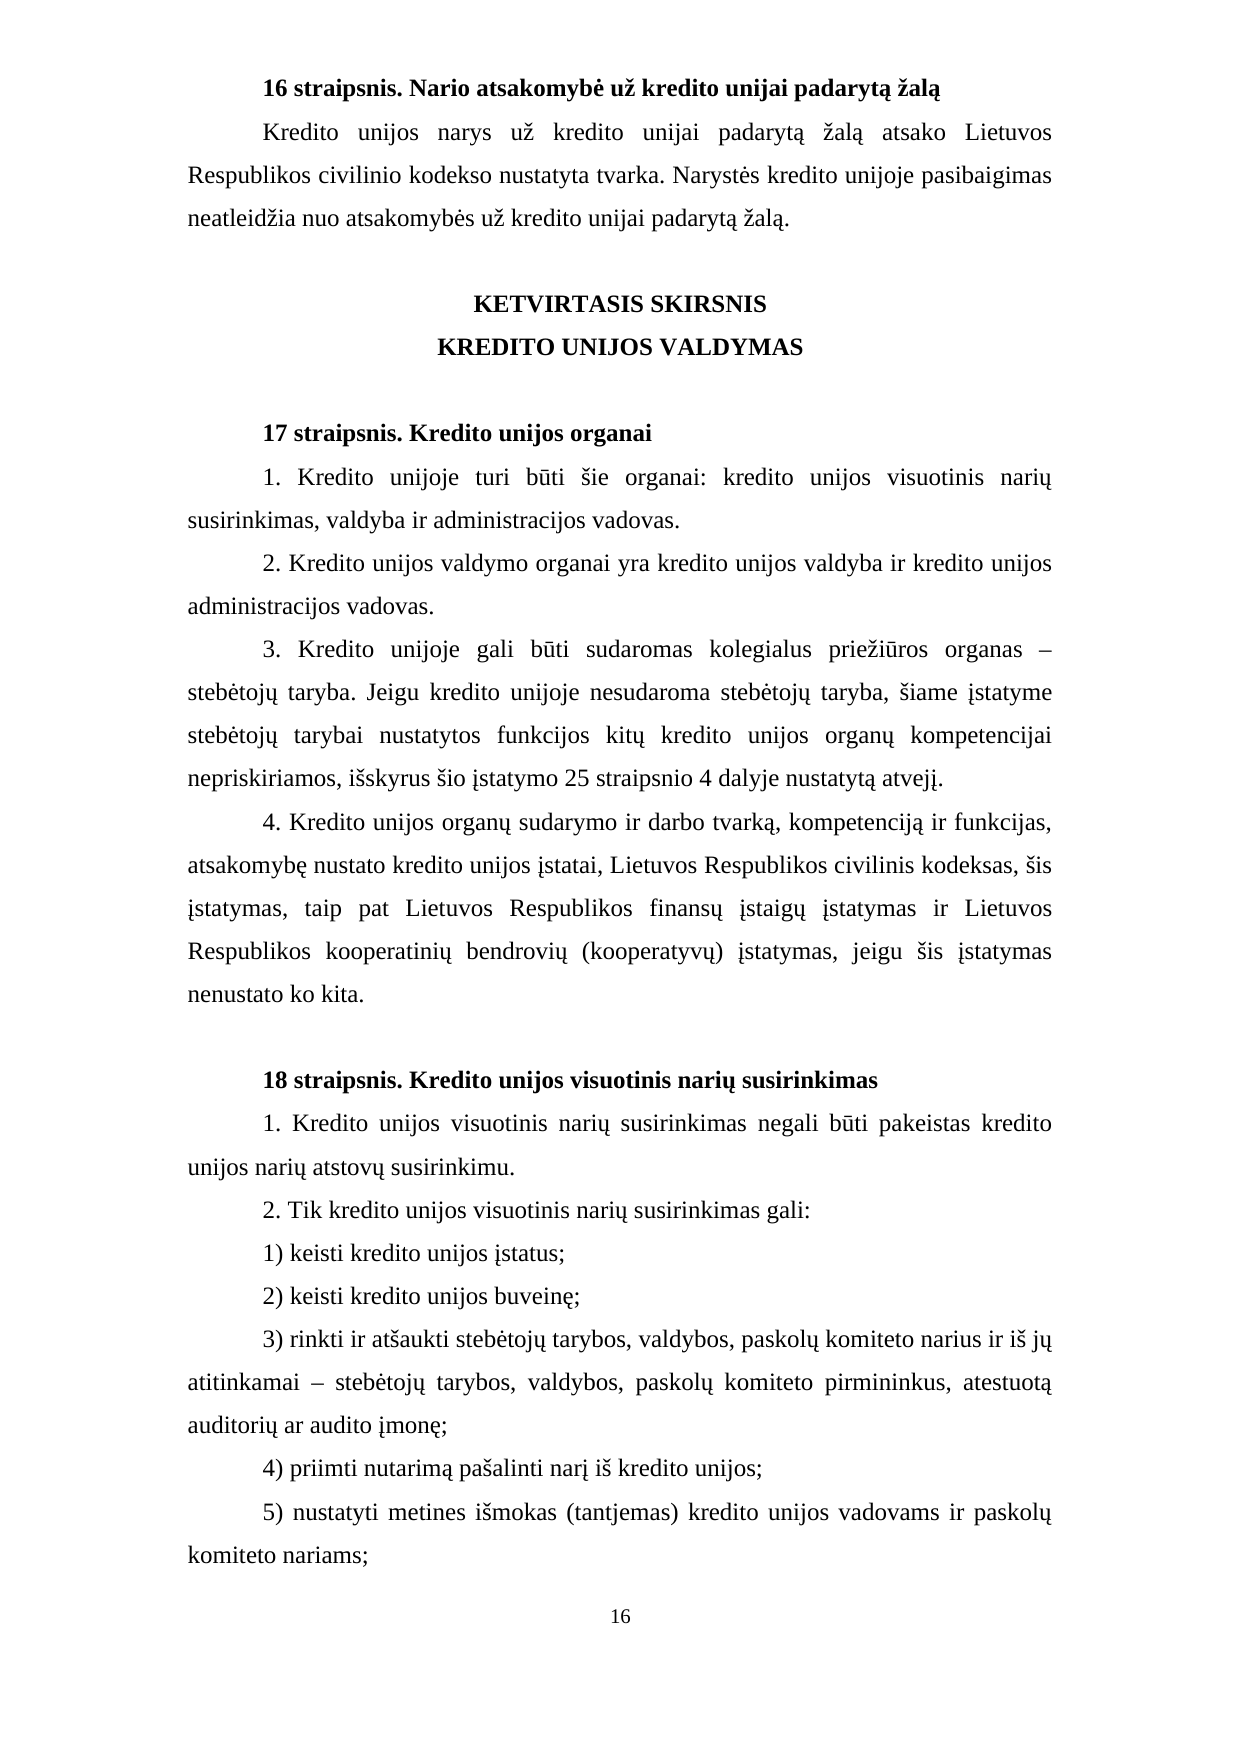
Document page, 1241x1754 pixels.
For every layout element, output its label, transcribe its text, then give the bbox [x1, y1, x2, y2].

text 1. Kredito unijos visuotinis narių susirinkimas negali būti pakeistas kredito unijos narių atstovų susirinkimu. [187, 1108, 1053, 1180]
text 17 straipsnis. Kredito unijos organai [187, 418, 1053, 447]
text KREDITO UNIJOS VALDYMAS [187, 332, 1053, 361]
text 3) rinkti ir atšaukti stebėtojų tarybos, valdybos, paskolų komiteto narius ir iš jų atitinkamai – stebėtojų tarybos, valdybos, paskolų komiteto pirmininkus, atestuotą auditorių ar audito įmonę; [187, 1324, 1053, 1439]
text 1) keisti kredito unijos įstatus; [187, 1238, 1053, 1267]
text 2. Tik kredito unijos visuotinis narių susirinkimas gali: [187, 1195, 1053, 1223]
text KETVIRTASIS SKIRSNIS [187, 289, 1053, 318]
text 4. Kredito unijos organų sudarymo ir darbo tvarką, kompetenciją ir funkcijas, atsakomybę nustato kredito unijos įstatai, Lietuvos Respublikos civilinis kodeksas, šis įstatymas, taip pat Lietuvos Respublikos finansų įstaigų įstatymas ir Lietuvos Respublikos kooperatinių bendrovių (kooperatyvų) įstatymas, jeigu šis įstatymas nenustato ko kita. [187, 807, 1053, 1008]
text 4) priimti nutarimą pašalinti narį iš kredito unijos; [187, 1453, 1053, 1482]
text 3. Kredito unijoje gali būti sudaromas kolegialus priežiūros organas – stebėtojų taryba. Jeigu kredito unijoje nesudaroma stebėtojų taryba, šiame įstatyme stebėtojų tarybai nustatytos funkcijos kitų kredito unijos organų kompetencijai nepriskiriamos, išskyrus šio įstatymo 25 straipsnio 4 dalyje nustatytą atvejį. [187, 634, 1053, 792]
text 2) keisti kredito unijos buveinę; [187, 1281, 1053, 1310]
text 5) nustatyti metines išmokas (tantjemas) kredito unijos vadovams ir paskolų komiteto nariams; [187, 1497, 1053, 1568]
text 2. Kredito unijos valdymo organai yra kredito unijos valdyba ir kredito unijos administracijos vadovas. [187, 548, 1053, 620]
text 16 straipsnis. Nario atsakomybė už kredito unijai padarytą žalą [187, 73, 1053, 102]
text Kredito unijos narys už kredito unijai padarytą žalą atsako Lietuvos Respublikos civilinio kodekso nustatyta tvarka. Narystės kredito unijoje pasibaigimas neatleidžia nuo atsakomybės už kredito unijai padarytą žalą. [187, 117, 1053, 232]
text 18 straipsnis. Kredito unijos visuotinis narių susirinkimas [187, 1065, 1053, 1094]
text 1. Kredito unijoje turi būti šie organai: kredito unijos visuotinis narių susirinkimas, valdyba ir administracijos vadovas. [187, 462, 1053, 533]
